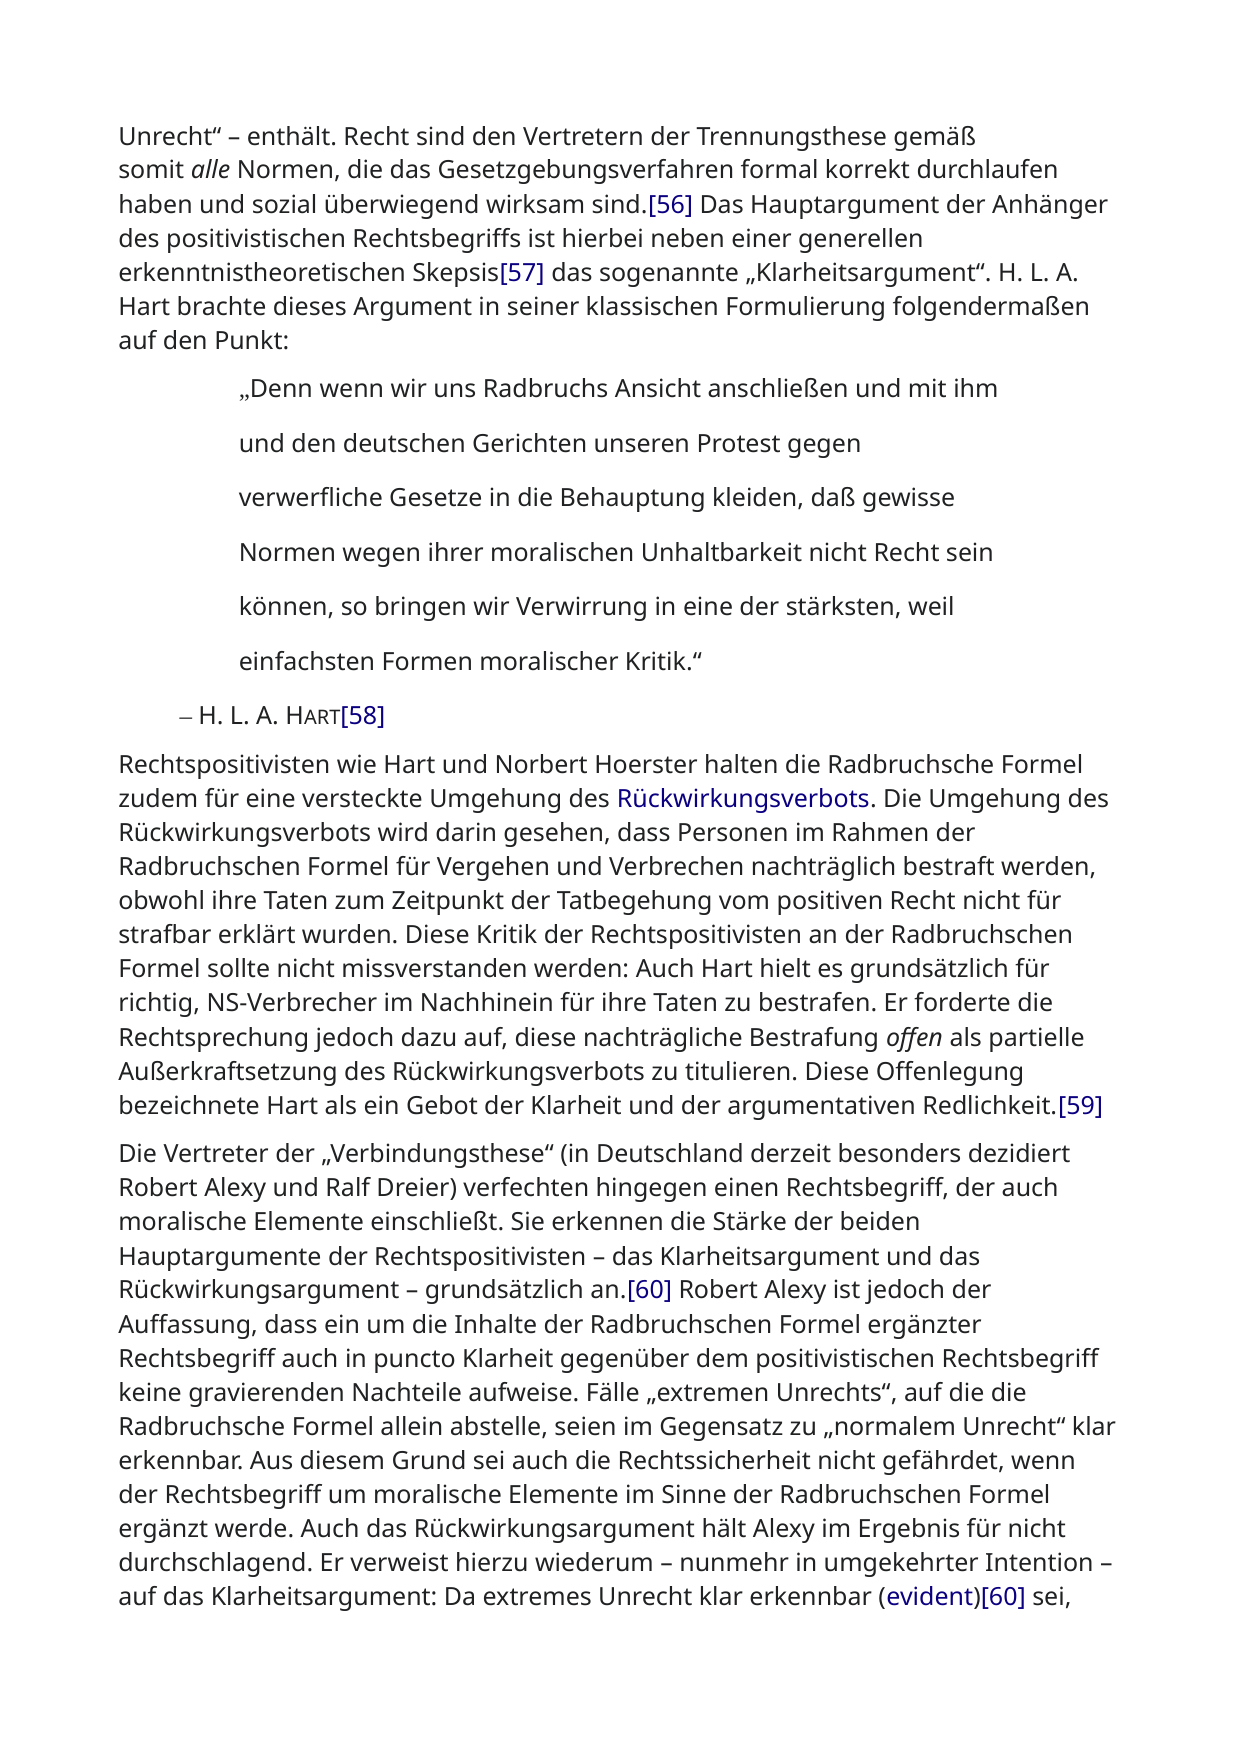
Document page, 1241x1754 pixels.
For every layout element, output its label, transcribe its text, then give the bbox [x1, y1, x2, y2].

text „Denn wenn wir uns Radbruchs Ansicht anschließen und mit ihm und den deutschen Gerichten unseren Protest gegen verwerfliche Gesetze in die Behauptung kleiden, daß gewisse Normen wegen ihrer moralischen Unhaltbarkeit nicht Recht sein können, so bringen wir Verwirrung in eine der stärksten, weil einfachsten Formen moralischer Kritik.“ [238, 371, 1002, 678]
text Unrecht“ – enthält. Recht sind den Vertretern der Trennungsthese gemäß somit alle Normen, die das Gesetzgebungsverfahren formal korrekt durchlaufen haben und sozial überwiegend wirksam sind.[56] Das Hauptargument der Anhänger des positivistischen Rechtsbegriffs ist hierbei neben einer generellen erkenntnistheoretischen Skepsis[57] das sogenannte „Klarheitsargument“. H. L. A. Hart brachte dieses Argument in seiner klassischen Formulierung folgendermaßen auf den Punkt: [118, 118, 1122, 357]
text Rechtspositivisten wie Hart und Norbert Hoerster halten die Radbruchsche Formel zudem für eine versteckte Umgehung des Rückwirkungsverbots. Die Umgehung des Rückwirkungsverbots wird darin gesehen, dass Personen im Rahmen der Radbruchschen Formel für Vergehen und Verbrechen nachträglich bestraft werden, obwohl ihre Taten zum Zeitpunkt der Tatbegehung vom positiven Recht nicht für strafbar erklärt wurden. Diese Kritik der Rechtspositivisten an der Radbruchschen Formel sollte nicht missverstanden werden: Auch Hart hielt es grundsätzlich für richtig, NS-Verbrecher im Nachhinein für ihre Taten zu bestrafen. Er forderte die Rechtsprechung jedoch dazu auf, diese nachträgliche Bestrafung offen als partielle Außerkraftsetzung des Rückwirkungsverbots zu titulieren. Diese Offenlegung bezeichnete Hart als ein Gebot der Klarheit und der argumentativen Redlichkeit.[59] [118, 747, 1122, 1121]
text – H. L. A. Hart[58] [179, 698, 1061, 732]
text Die Vertreter der „Verbindungsthese“ (in Deutschland derzeit besonders dezidiert Robert Alexy und Ralf Dreier) verfechten hingegen einen Rechtsbegriff, der auch moralische Elemente einschließt. Sie erkennen die Stärke der beiden Hauptargumente der Rechtspositivisten – das Klarheitsargument und das Rückwirkungsargument – grundsätzlich an.[60] Robert Alexy ist jedoch der Auffassung, dass ein um die Inhalte der Radbruchschen Formel ergänzter Rechtsbegriff auch in puncto Klarheit gegenüber dem positivistischen Rechtsbegriff keine gravierenden Nachteile aufweise. Fälle „extremen Unrechts“, auf die die Radbruchsche Formel allein abstelle, seien im Gegensatz zu „normalem Unrecht“ klar erkennbar. Aus diesem Grund sei auch die Rechtssicherheit nicht gefährdet, wenn der Rechtsbegriff um moralische Elemente im Sinne der Radbruchschen Formel ergänzt werde. Auch das Rückwirkungsargument hält Alexy im Ergebnis für nicht durchschlagend. Er verweist hierzu wiederum – nunmehr in umgekehrter Intention – auf das Klarheitsargument: Da extremes Unrecht klar erkennbar (evident)[60] sei, [118, 1136, 1122, 1613]
